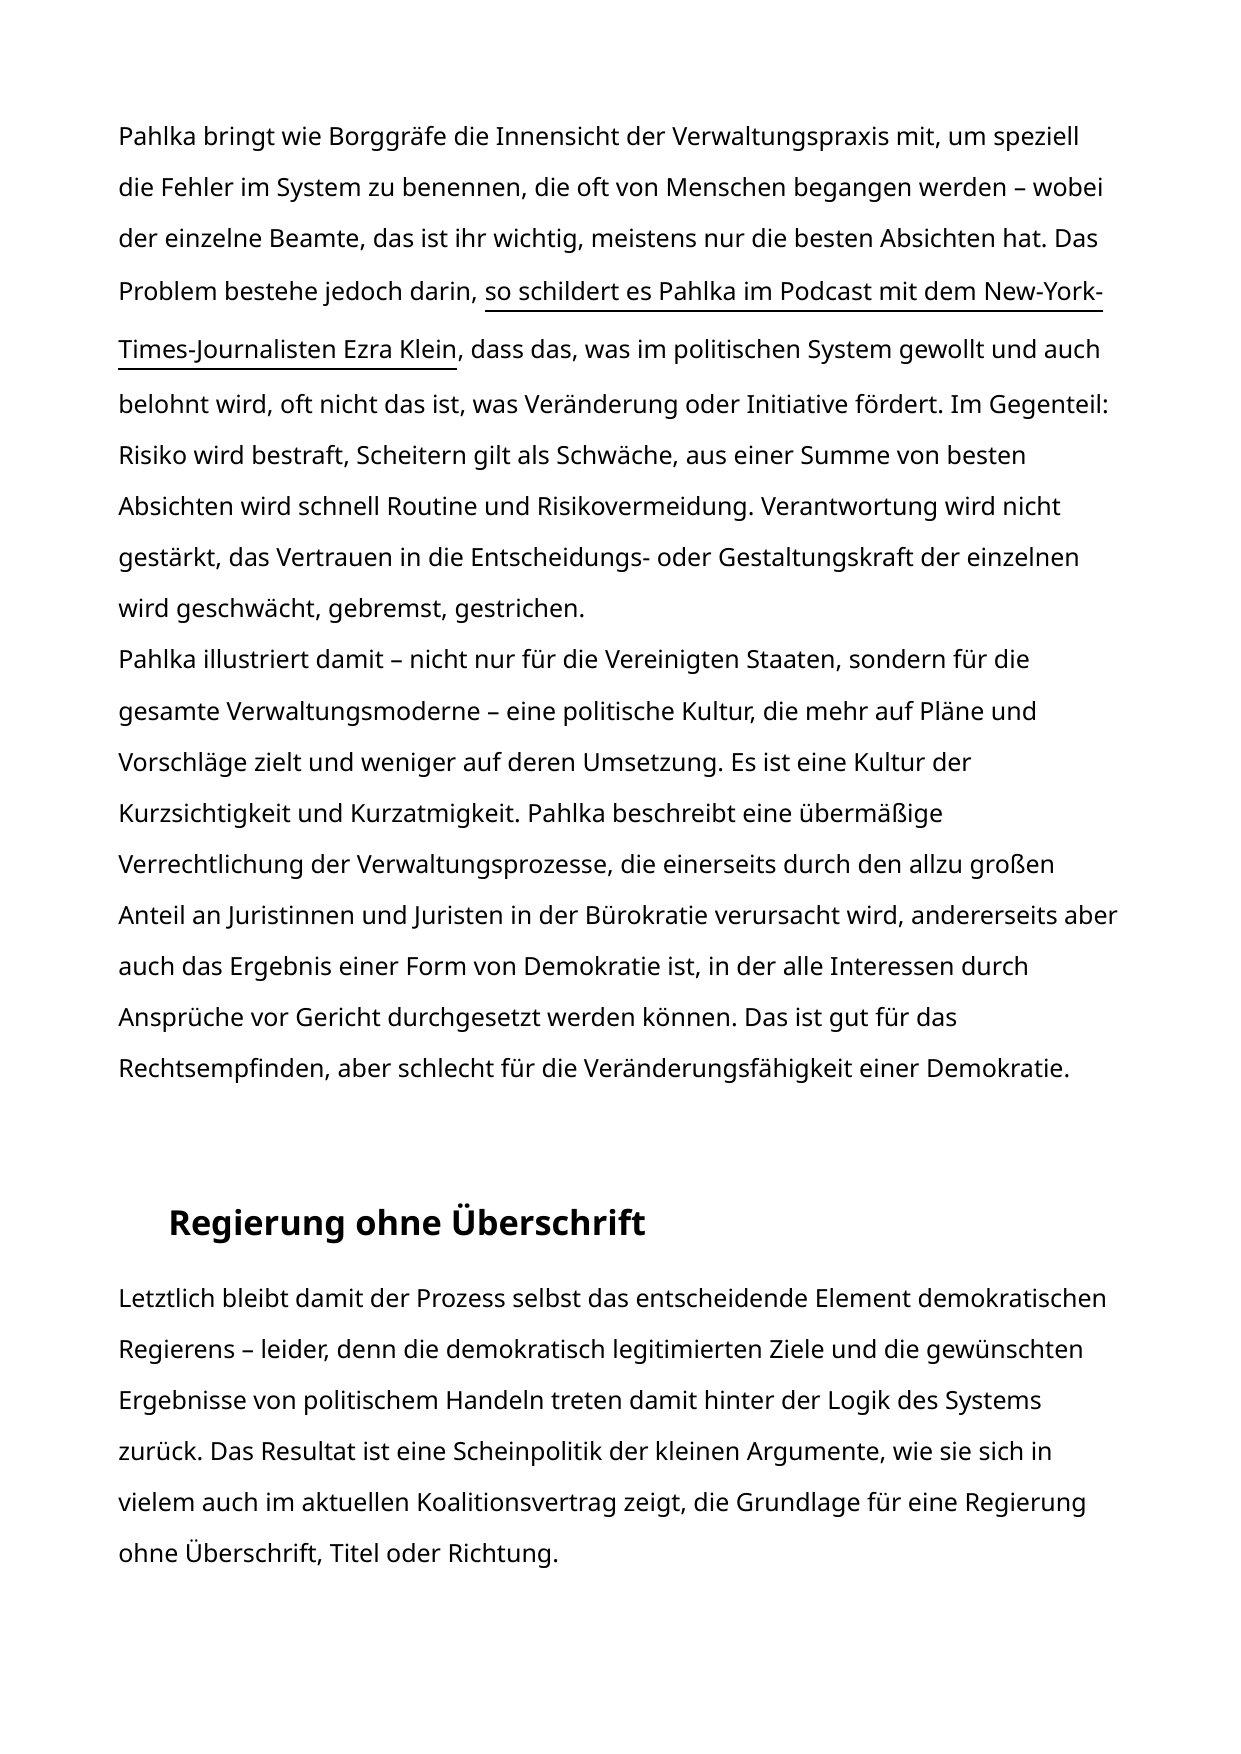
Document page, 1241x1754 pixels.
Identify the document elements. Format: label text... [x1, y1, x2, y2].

subtitle Regierung ohne Überschrift [168, 1199, 1072, 1246]
text Pahlka bringt wie Borggräfe die Innensicht der Verwaltungspraxis mit, um speziell die Fehler im System zu benennen, die oft von Menschen begangen werden – wobei der einzelne Beamte, das ist ihr wichtig, meistens nur die besten Absichten hat. Das Problem bestehe jedoch darin, so schildert es Pahlka im Podcast mit dem New-York-Times-Journalisten Ezra Klein, dass das, was im politischen System gewollt und auch belohnt wird, oft nicht das ist, was Veränderung oder Initiative fördert. Im Gegenteil: Risiko wird bestraft, Scheitern gilt als Schwäche, aus einer Summe von besten Absichten wird schnell Routine und Risikovermeidung. Verantwortung wird nicht gestärkt, das Vertrauen in die Entscheidungs- oder Gestaltungskraft der einzelnen wird geschwächt, gebremst, gestrichen. [118, 118, 1122, 625]
text Letztlich bleibt damit der Prozess selbst das entscheidende Element demokratischen Regierens – leider, denn die demokratisch legitimierten Ziele und die gewünschten Ergebnisse von politischem Handeln treten damit hinter der Logik des Systems zurück. Das Resultat ist eine Scheinpolitik der kleinen Argumente, wie sie sich in vielem auch im aktuellen Koalitionsvertrag zeigt, die Grundlage für eine Regierung ohne Überschrift, Titel oder Richtung. [118, 1280, 1122, 1569]
text Pahlka illustriert damit – nicht nur für die Vereinigten Staaten, sondern für die gesamte Verwaltungsmoderne – eine politische Kultur, die mehr auf Pläne und Vorschläge zielt und weniger auf deren Umsetzung. Es ist eine Kultur der Kurzsichtigkeit und Kurzatmigkeit. Pahlka beschreibt eine übermäßige Verrechtlichung der Verwaltungsprozesse, die einerseits durch den allzu großen Anteil an Juristinnen und Juristen in der Bürokratie verursacht wird, andererseits aber auch das Ergebnis einer Form von Demokratie ist, in der alle Interessen durch Ansprüche vor Gericht durchgesetzt werden können. Das ist gut für das Rechtsempfinden, aber schlecht für die Veränderungsfähigkeit einer Demokratie. [118, 642, 1122, 1084]
